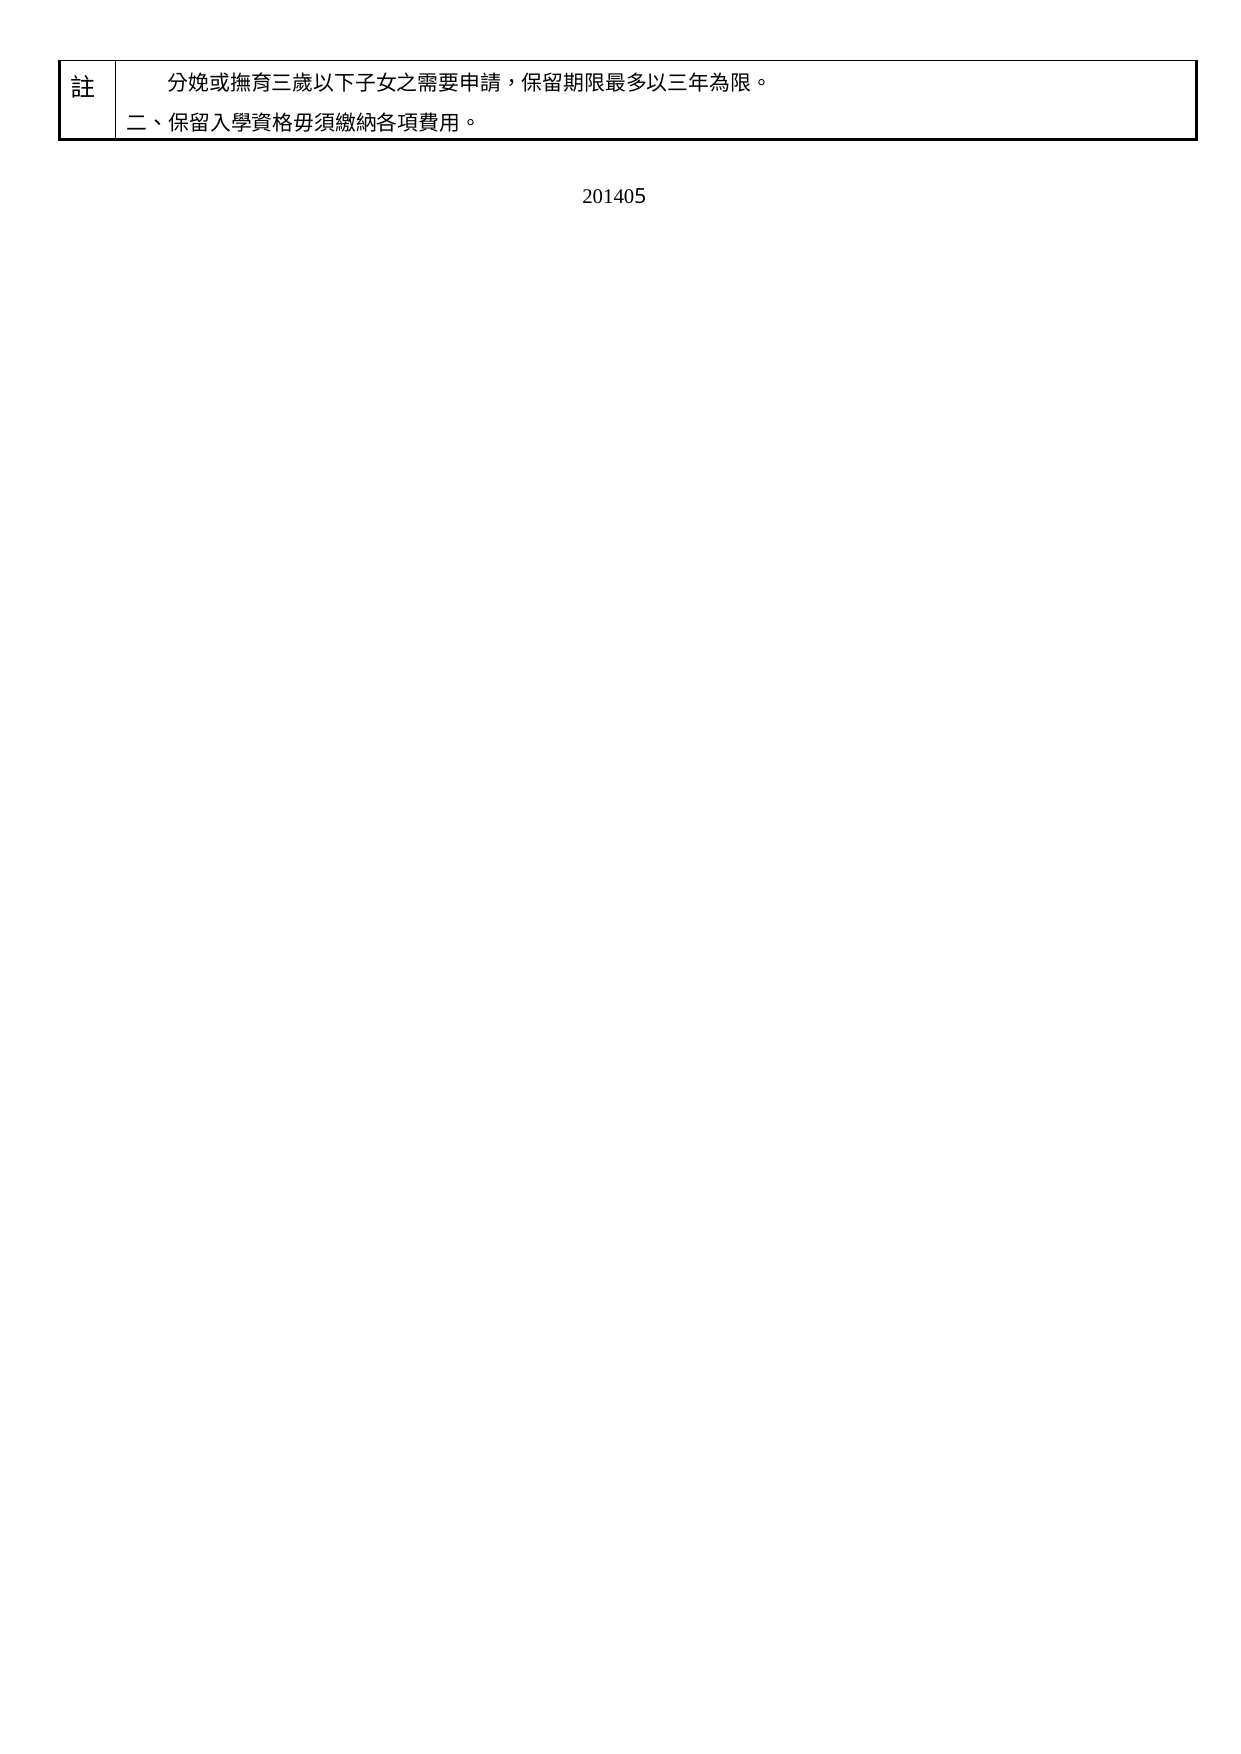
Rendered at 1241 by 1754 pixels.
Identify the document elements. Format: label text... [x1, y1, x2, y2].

table_cell 分娩或撫育三歲以下子女之需要申請，保留期限最多以三年為限。 二、保留入學資格毋須繳納各項費用。 [116, 61, 1195, 138]
table_cell 註 [61, 61, 115, 138]
text 201405 [87, 181, 1141, 209]
